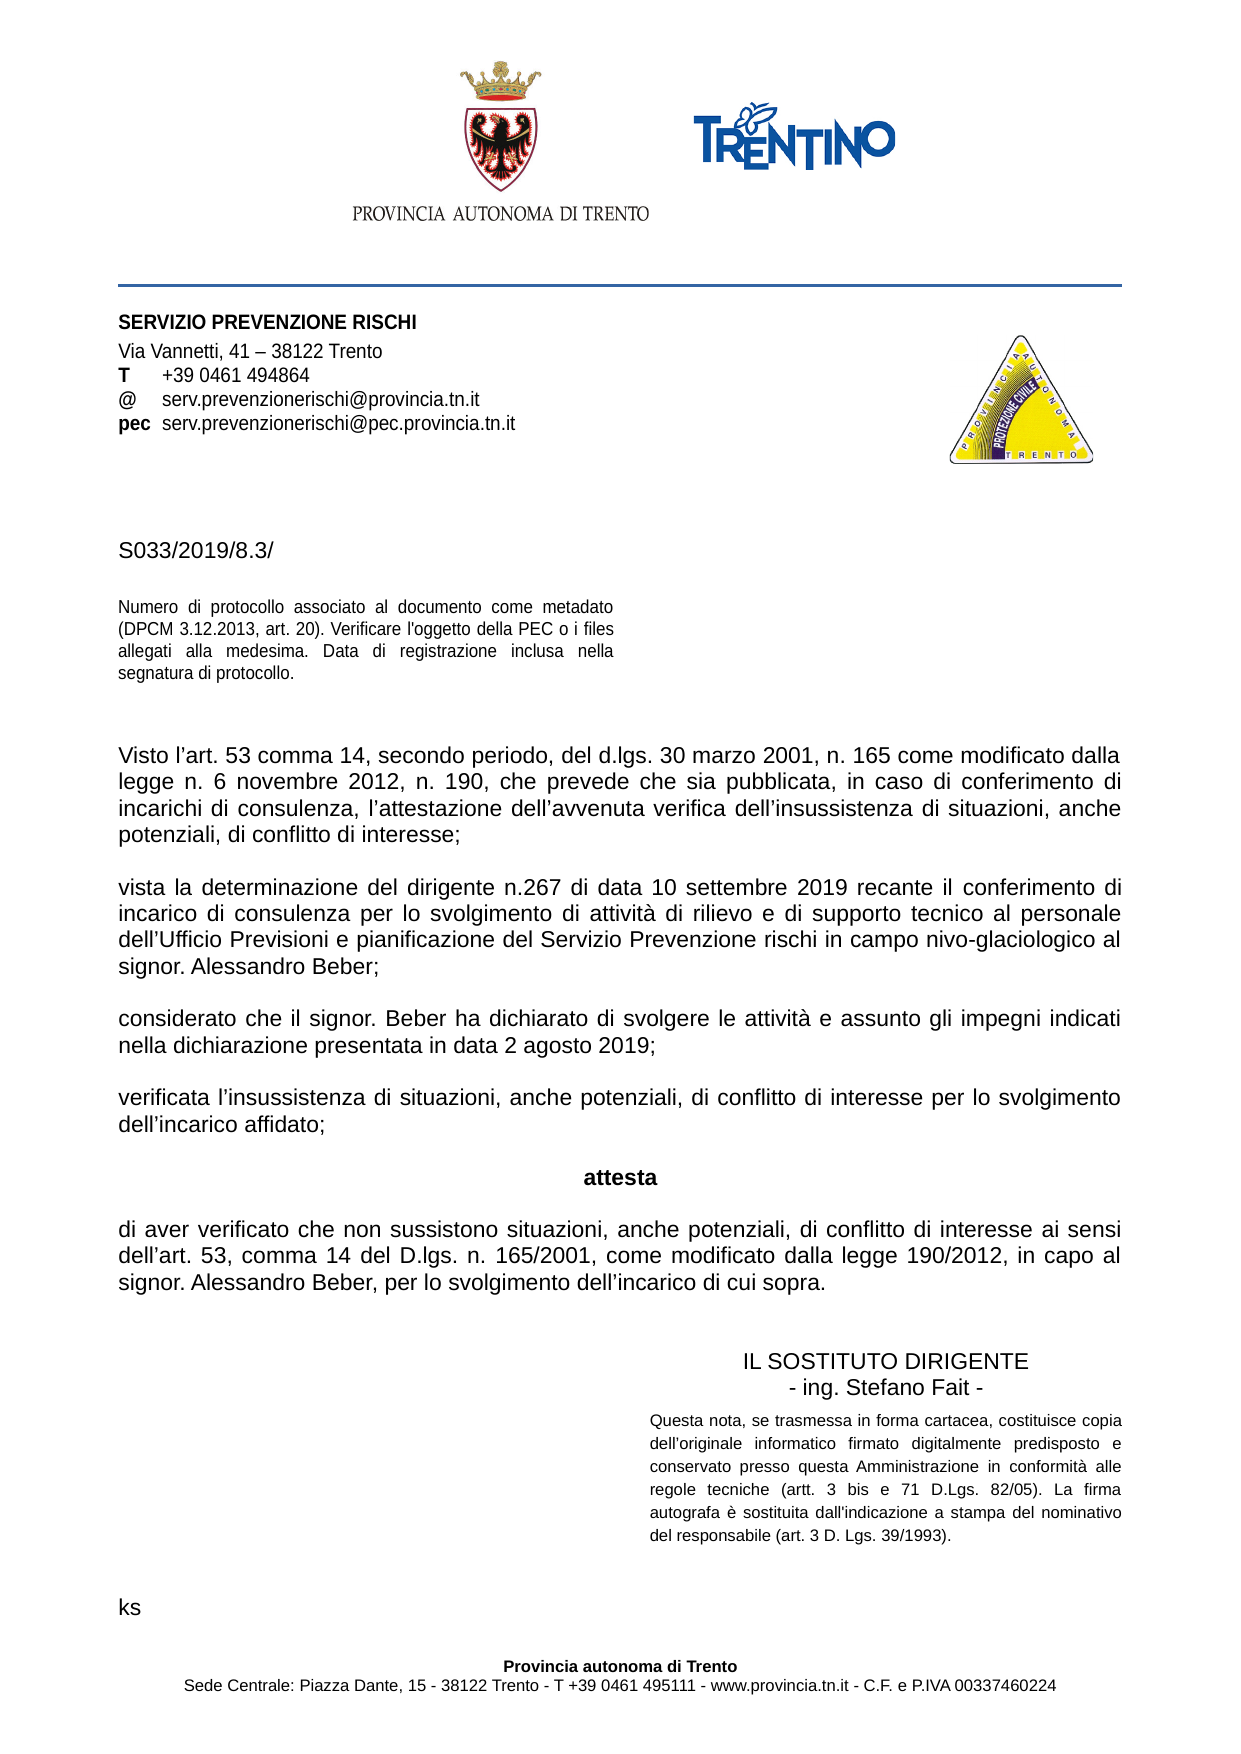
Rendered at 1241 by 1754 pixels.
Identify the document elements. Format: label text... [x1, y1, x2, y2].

text attesta [118, 1163, 1122, 1190]
text Questa nota, se trasmessa in forma cartacea, costituisce copia dell’originale informatico firmato digitalmente predisposto e conservato presso questa Amministrazione in conformità alle regole tecniche (artt. 3 bis e 71 D.Lgs. 82/05). La firma autografa è sostituita dall'indicazione a stampa del nominativo del responsabile (art. 3 D. Lgs. 39/1993). [649, 1411, 1122, 1545]
text Visto l’art. 53 comma 14, secondo periodo, del d.lgs. 30 marzo 2001, n. 165 come modificato dalla legge n. 6 novembre 2012, n. 190, che prevede che sia pubblicata, in caso di conferimento di incarichi di consulenza, l’attestazione dell’avvenuta verifica dell’insussistenza di situazioni, anche potenziali, di conflitto di interesse; [118, 742, 1122, 847]
text SERVIZIO PREVENZIONE RISCHI [118, 310, 1122, 334]
text IL SOSTITUTO DIRIGENTE [649, 1348, 1122, 1374]
text @ serv.prevenzionerischi@provincia.tn.it [118, 386, 949, 410]
text S033/2019/8.3/ [118, 537, 1122, 564]
table_header Numero di protocollo associato al documento come metadato (DPCM 3.12.2013, art. 20). Verificare l'oggetto della PEC o i files allegati alla medesima. Data di registrazione inclusa nella segnatura di protocollo. [118, 590, 620, 689]
table_header [620, 590, 1122, 689]
text T +39 0461 494864 [118, 362, 949, 386]
text - ing. Stefano Fait - [649, 1374, 1122, 1401]
picture [693, 102, 896, 170]
text [1094, 338, 1122, 362]
text verificata l’insussistenza di situazioni, anche potenziali, di conflitto di interesse per lo svolgimento dell’incarico affidato; [118, 1084, 1122, 1137]
text pec serv.prevenzionerischi@pec.provincia.tn.it [118, 410, 949, 434]
text considerato che il signor. Beber ha dichiarato di svolgere le attività e assunto gli impegni indicati nella dichiarazione presentata in data 2 agosto 2019; [118, 1005, 1122, 1058]
text [1094, 362, 1122, 386]
text Via Vannetti, 41 – 38122 Trento [118, 338, 949, 362]
text ks [118, 1594, 1122, 1620]
picture [352, 60, 649, 221]
picture [949, 335, 1094, 464]
text di aver verificato che non sussistono situazioni, anche potenziali, di conflitto di interesse ai sensi dell’art. 53, comma 14 del D.lgs. n. 165/2001, come modificato dalla legge 190/2012, in capo al signor. Alessandro Beber, per lo svolgimento dell’incarico di cui sopra. [118, 1216, 1122, 1295]
text vista la determinazione del dirigente n.267 di data 10 settembre 2019 recante il conferimento di incarico di consulenza per lo svolgimento di attività di rilievo e di supporto tecnico al personale dell’Ufficio Previsioni e pianificazione del Servizio Prevenzione rischi in campo nivo-glaciologico al signor. Alessandro Beber; [118, 873, 1122, 979]
